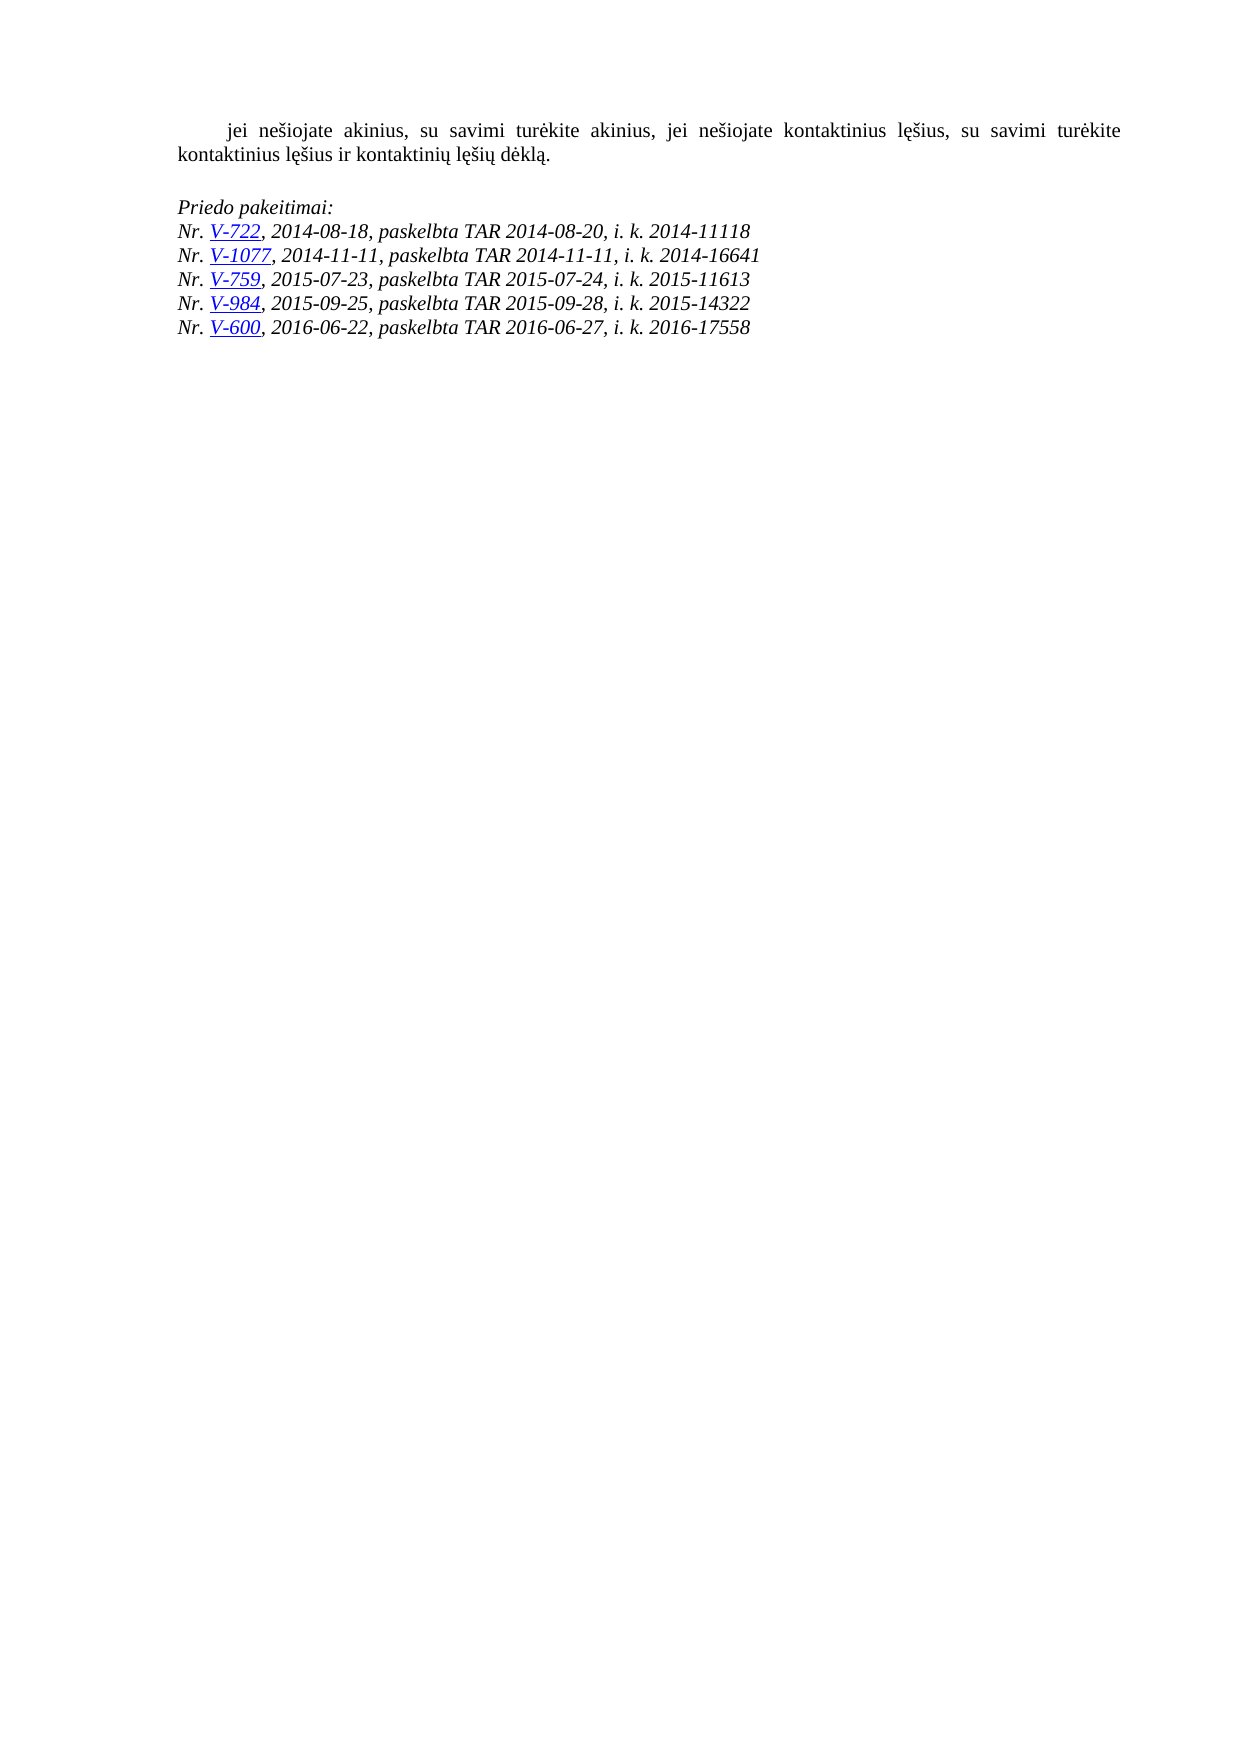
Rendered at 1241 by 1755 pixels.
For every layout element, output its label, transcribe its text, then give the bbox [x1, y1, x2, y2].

text Nr. V-722, 2014-08-18, paskelbta TAR 2014-08-20, i. k. 2014-11118 [177, 219, 1122, 243]
text Nr. V-1077, 2014-11-11, paskelbta TAR 2014-11-11, i. k. 2014-16641 [177, 243, 1122, 267]
text jei nešiojate akinius, su savimi turėkite akinius, jei nešiojate kontaktinius lęšius, su savimi turėkite kontaktinius lęšius ir kontaktinių lęšių dėklą. [177, 118, 1122, 166]
text Priedo pakeitimai: [177, 195, 1122, 219]
text Nr. V-759, 2015-07-23, paskelbta TAR 2015-07-24, i. k. 2015-11613 [177, 267, 1122, 291]
text Nr. V-600, 2016-06-22, paskelbta TAR 2016-06-27, i. k. 2016-17558 [177, 315, 1122, 339]
text Nr. V-984, 2015-09-25, paskelbta TAR 2015-09-28, i. k. 2015-14322 [177, 291, 1122, 315]
